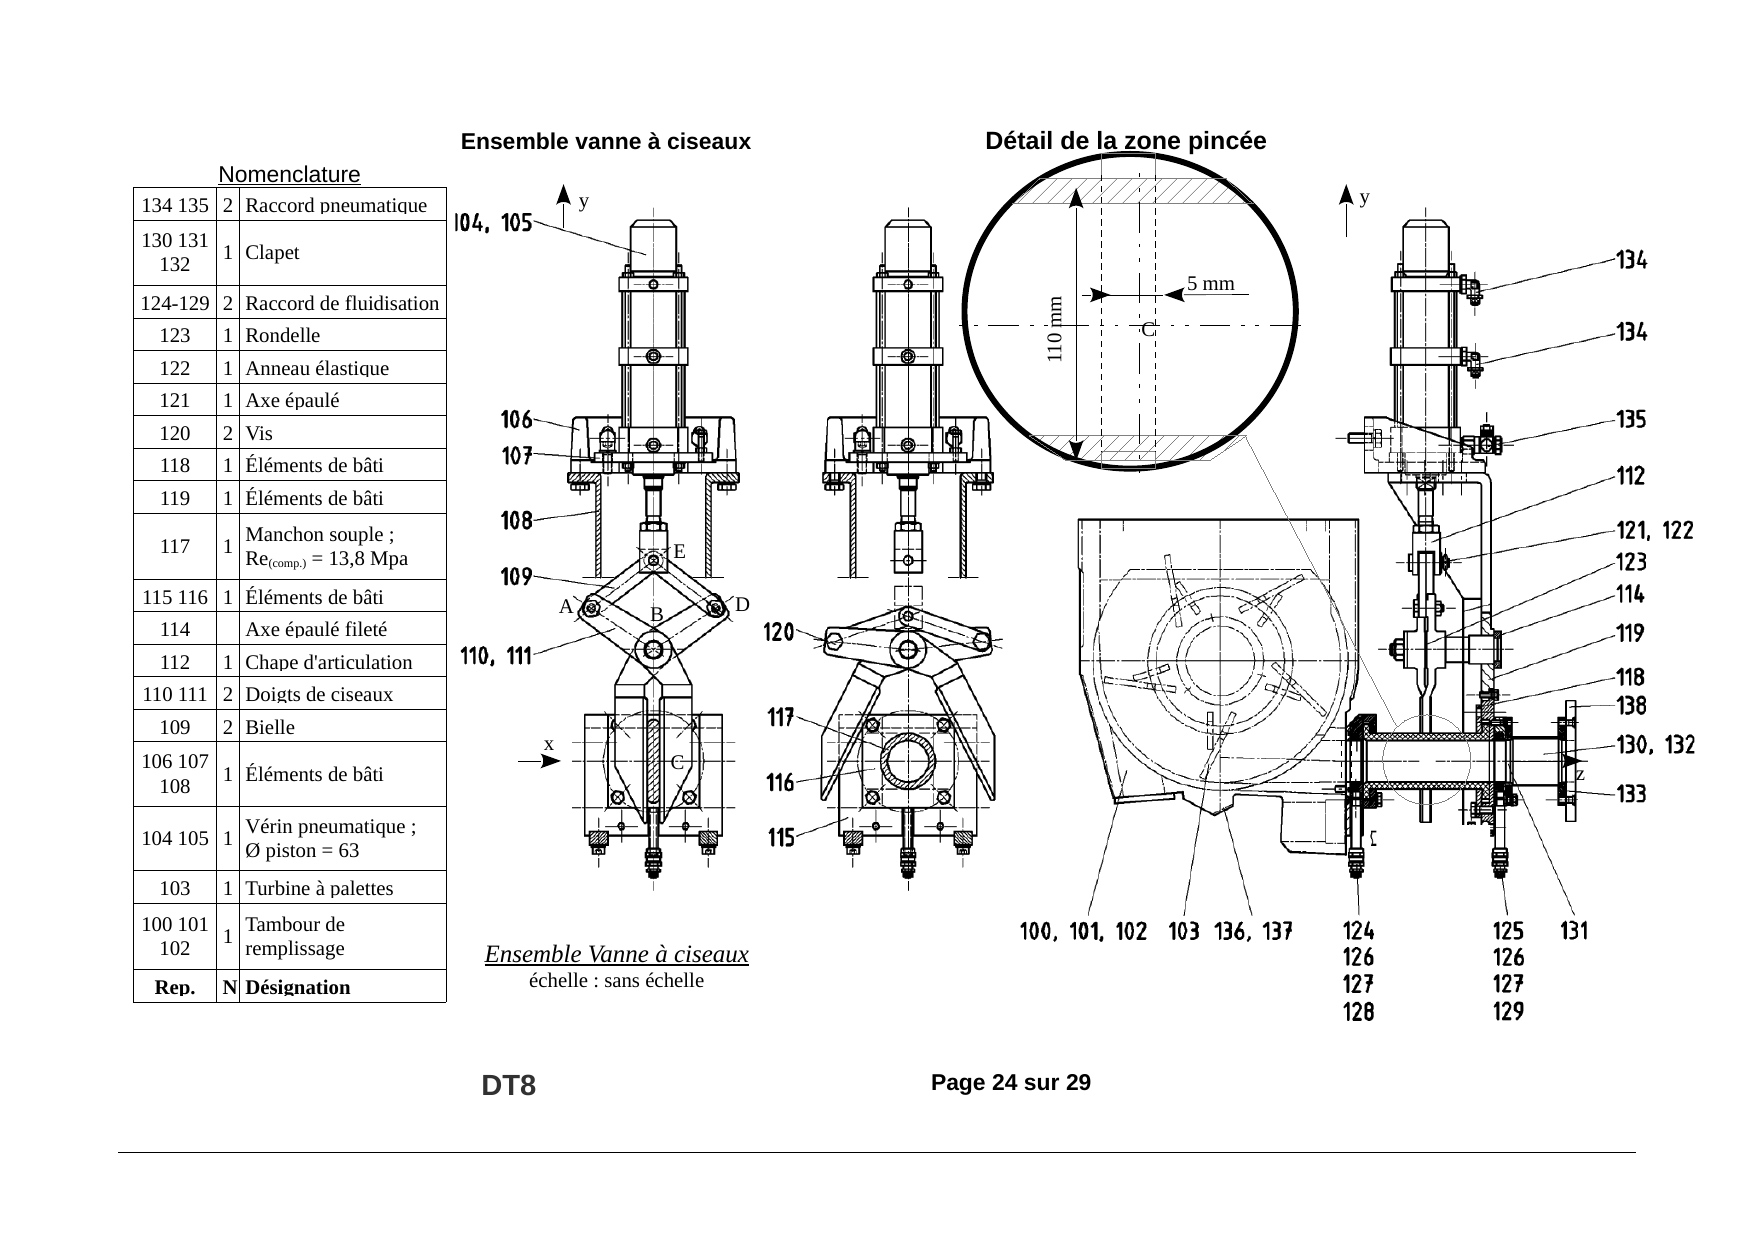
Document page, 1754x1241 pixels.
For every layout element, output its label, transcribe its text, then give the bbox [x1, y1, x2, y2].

table_cell 1 [217, 481, 239, 512]
table_cell 2 [217, 677, 239, 709]
picture [1019, 184, 1050, 203]
table_cell 120 [134, 416, 216, 447]
table_cell 119 [134, 481, 216, 512]
table_cell 124-129 [134, 286, 216, 317]
table_cell 1 [217, 319, 239, 350]
table_cell 1 [217, 384, 239, 415]
table_cell 2 [217, 416, 239, 447]
table_cell 106 107 108 [134, 742, 216, 806]
table_cell 1 [217, 580, 239, 611]
table_cell 109 [134, 710, 216, 741]
table_cell N [217, 970, 239, 1002]
table_cell Doigts de ciseaux [240, 677, 446, 709]
table_cell 110 111 [134, 677, 216, 709]
picture [1034, 184, 1065, 203]
picture [1077, 436, 1087, 442]
picture [1195, 436, 1222, 452]
table_cell 1 [217, 871, 239, 903]
table_cell Anneau élastique [240, 351, 446, 382]
picture [1077, 184, 1095, 198]
table_cell [217, 612, 239, 644]
table_cell Désignation [240, 970, 446, 1002]
table_cell 1 [217, 904, 239, 969]
picture [1127, 452, 1146, 460]
picture [1121, 436, 1139, 451]
table_cell Vérin pneumatique ; Ø piston = 63 [240, 807, 446, 870]
picture [1106, 436, 1132, 451]
table_cell Chape d'articulation [240, 645, 446, 676]
picture [1140, 436, 1147, 443]
table_cell 1 [217, 807, 239, 870]
picture [1169, 184, 1200, 203]
picture [1061, 443, 1072, 454]
picture [1172, 436, 1207, 460]
table_cell Rondelle [240, 319, 446, 350]
table_cell 1 [217, 645, 239, 676]
picture [1156, 184, 1185, 203]
table_cell 1 [217, 514, 239, 579]
table_header 2 [217, 188, 239, 219]
picture [1109, 184, 1140, 203]
table_cell 117 [134, 514, 216, 579]
table_cell 115 116 [134, 580, 216, 611]
table_cell Manchon souple ; Re(comp.) = 13,8 Mpa [240, 514, 446, 579]
picture [1140, 184, 1170, 203]
picture [1142, 452, 1155, 460]
picture [1112, 452, 1131, 460]
picture [1094, 184, 1125, 203]
table_cell 2 [217, 286, 239, 317]
table_cell 130 131 132 [134, 221, 216, 285]
picture [1078, 436, 1102, 458]
table_header Raccord pneumatique [240, 188, 446, 219]
table_cell 100 101 102 [134, 904, 216, 969]
picture [455, 184, 1695, 1038]
picture [1214, 189, 1235, 203]
table_cell Axe épaulé fileté [240, 612, 446, 644]
table_cell 1 [217, 351, 239, 382]
picture [1136, 436, 1162, 451]
table_cell Éléments de bâti [240, 449, 446, 480]
table_cell Bielle [240, 710, 446, 741]
table_cell 1 [217, 742, 239, 806]
table_cell Tambour de remplissage [240, 904, 446, 969]
picture [1064, 194, 1073, 203]
table_cell Clapet [240, 221, 446, 285]
picture [1229, 195, 1243, 203]
table_cell 123 [134, 319, 216, 350]
table_header Page 24 sur 29 [899, 1063, 1123, 1120]
table_cell 1 [217, 221, 239, 285]
table_cell Rep. [134, 970, 216, 1002]
table_cell 114 [134, 612, 216, 644]
table_cell Vis [240, 416, 446, 447]
table_cell Turbine à palettes [240, 871, 446, 903]
table_cell Axe épaulé [240, 384, 446, 415]
subtitle Ensemble vanne à ciseaux Détail de la zone pincée [118, 118, 1636, 157]
picture [1124, 184, 1155, 203]
table_header 134 135 [134, 188, 216, 219]
text Nomenclature [133, 161, 446, 187]
table_cell 112 [134, 645, 216, 676]
picture [1081, 184, 1110, 203]
picture [1042, 436, 1057, 444]
table_cell 1 [217, 449, 239, 480]
picture [1157, 436, 1192, 460]
picture [968, 204, 1292, 435]
table_cell Éléments de bâti [240, 580, 446, 611]
table_cell Éléments de bâti [240, 742, 446, 806]
table_cell 118 [134, 449, 216, 480]
table_cell 2 [217, 710, 239, 741]
picture [1102, 452, 1116, 460]
table_cell 122 [134, 351, 216, 382]
table_cell Raccord de fluidisation [240, 286, 446, 317]
table_cell Éléments de bâti [240, 481, 446, 512]
picture [1051, 436, 1072, 449]
table_cell 121 [134, 384, 216, 415]
picture [1151, 436, 1177, 457]
picture [1049, 184, 1080, 203]
picture [1199, 184, 1226, 203]
table_cell 104 105 [134, 807, 216, 870]
table_cell 103 [134, 871, 216, 903]
picture [1184, 184, 1215, 203]
picture [1016, 196, 1023, 203]
picture [1083, 436, 1117, 460]
picture [1102, 461, 1155, 465]
table_header DT8 [118, 1063, 899, 1120]
